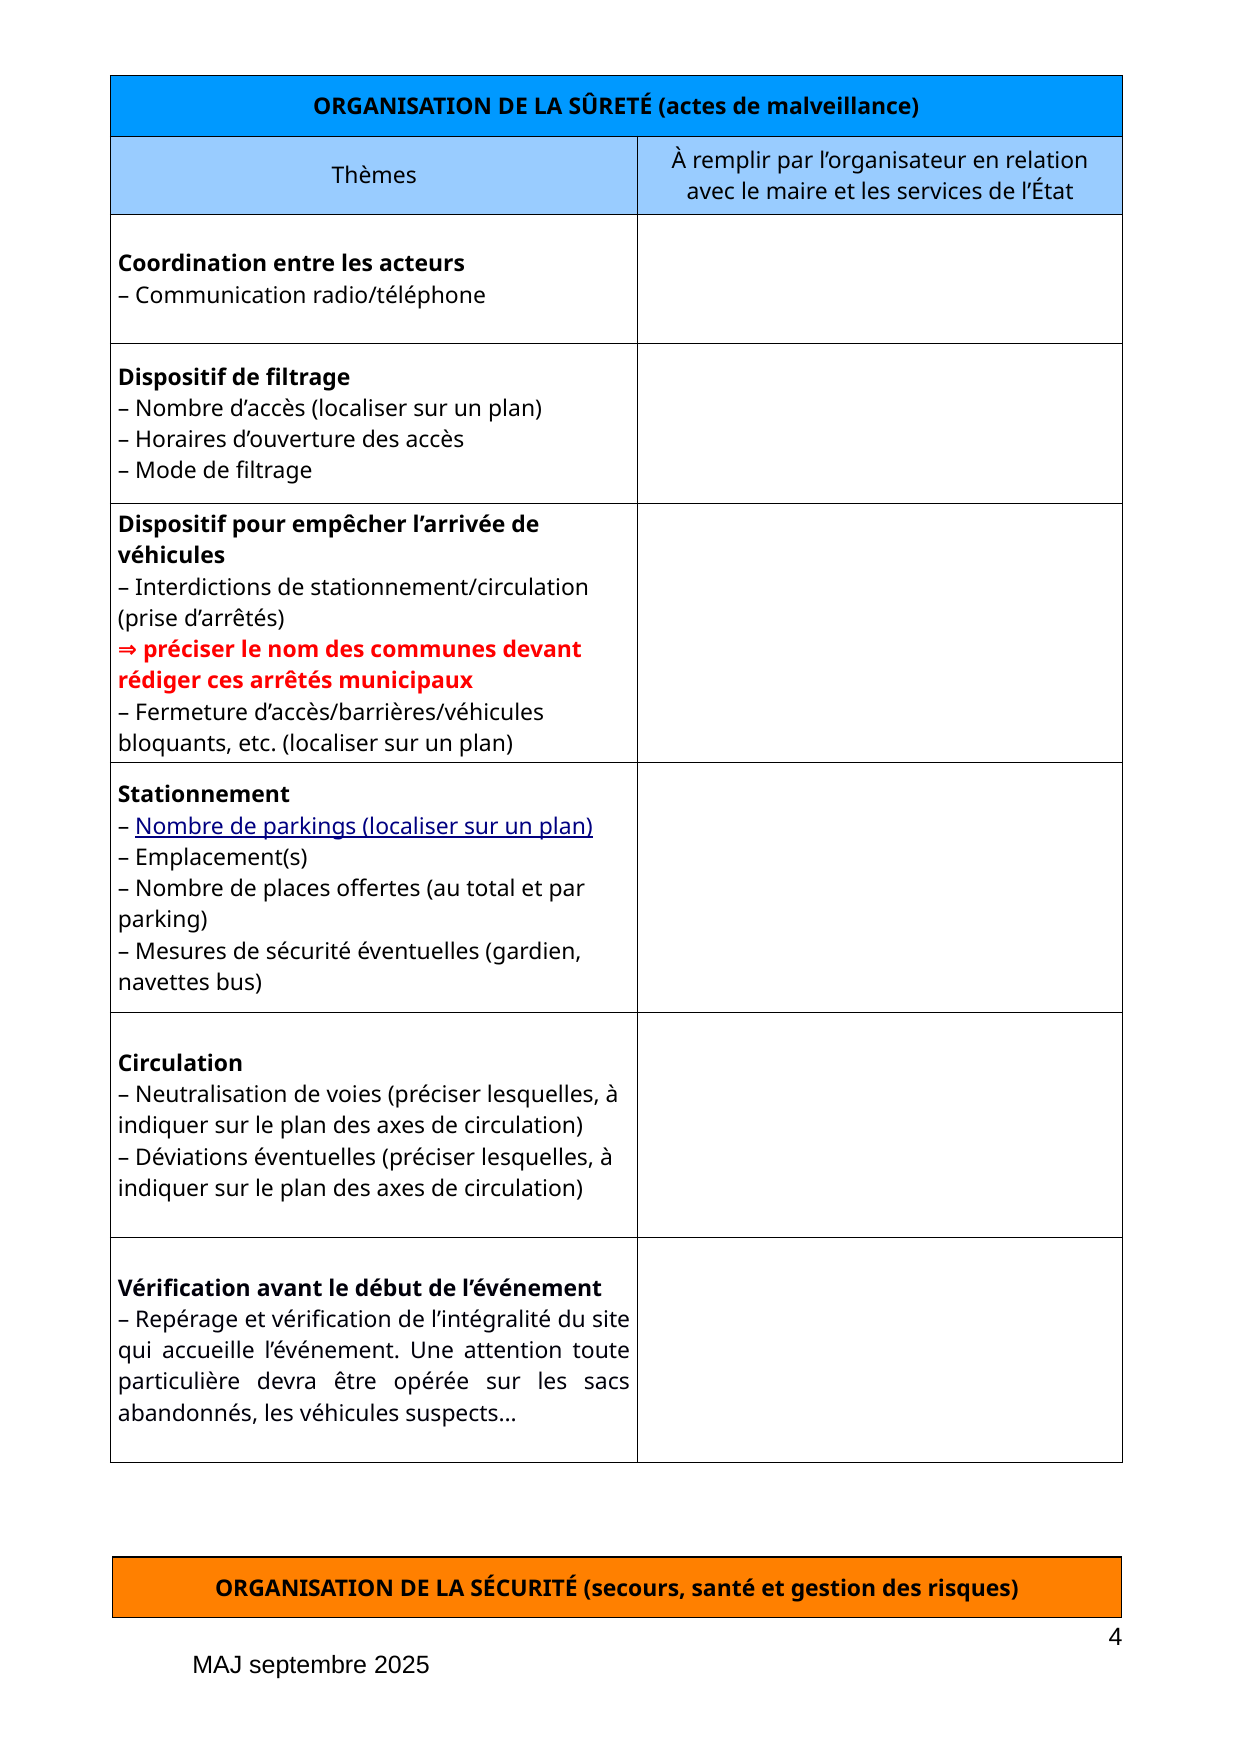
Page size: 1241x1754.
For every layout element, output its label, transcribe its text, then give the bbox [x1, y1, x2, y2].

table_cell [638, 1238, 1122, 1462]
table_cell Coordination entre les acteurs – Communication radio/téléphone [111, 215, 637, 342]
table_cell À remplir par l’organisateur en relation avec le maire et les services de l’État [638, 137, 1122, 214]
table_cell Stationnement – Nombre de parkings (localiser sur un plan) – Emplacement(s) – Nombre de places offertes (au total et par parking) – Mesures de sécurité éventuelles (gardien, navettes bus) [111, 763, 637, 1012]
table_cell [638, 504, 1122, 762]
table_cell [638, 763, 1122, 1012]
table_cell [638, 344, 1122, 503]
table_cell [638, 1013, 1122, 1237]
table_header ORGANISATION DE LA SÛRETÉ (actes de malveillance) [111, 76, 1122, 136]
table_cell Dispositif pour empêcher l’arrivée de véhicules – Interdictions de stationnement/circulation (prise d’arrêtés) ⇒ préciser le nom des communes devant rédiger ces arrêtés municipaux – Fermeture d’accès/barrières/véhicules bloquants, etc. (localiser sur un plan) [111, 504, 637, 762]
table_cell [638, 215, 1122, 342]
table_cell Circulation – Neutralisation de voies (préciser lesquelles, à indiquer sur le plan des axes de circulation) – Déviations éventuelles (préciser lesquelles, à indiquer sur le plan des axes de circulation) [111, 1013, 637, 1237]
table_header ORGANISATION DE LA SÉCURITÉ (secours, santé et gestion des risques) [113, 1558, 1121, 1617]
table_cell Vérification avant le début de l’événement – Repérage et vérification de l’intégralité du site qui accueille l’événement. Une attention toute particulière devra être opérée sur les sacs abandonnés, les véhicules suspects… [111, 1238, 637, 1462]
table_cell Thèmes [111, 137, 637, 214]
table_cell Dispositif de filtrage – Nombre d’accès (localiser sur un plan) – Horaires d’ouverture des accès – Mode de filtrage [111, 344, 637, 503]
